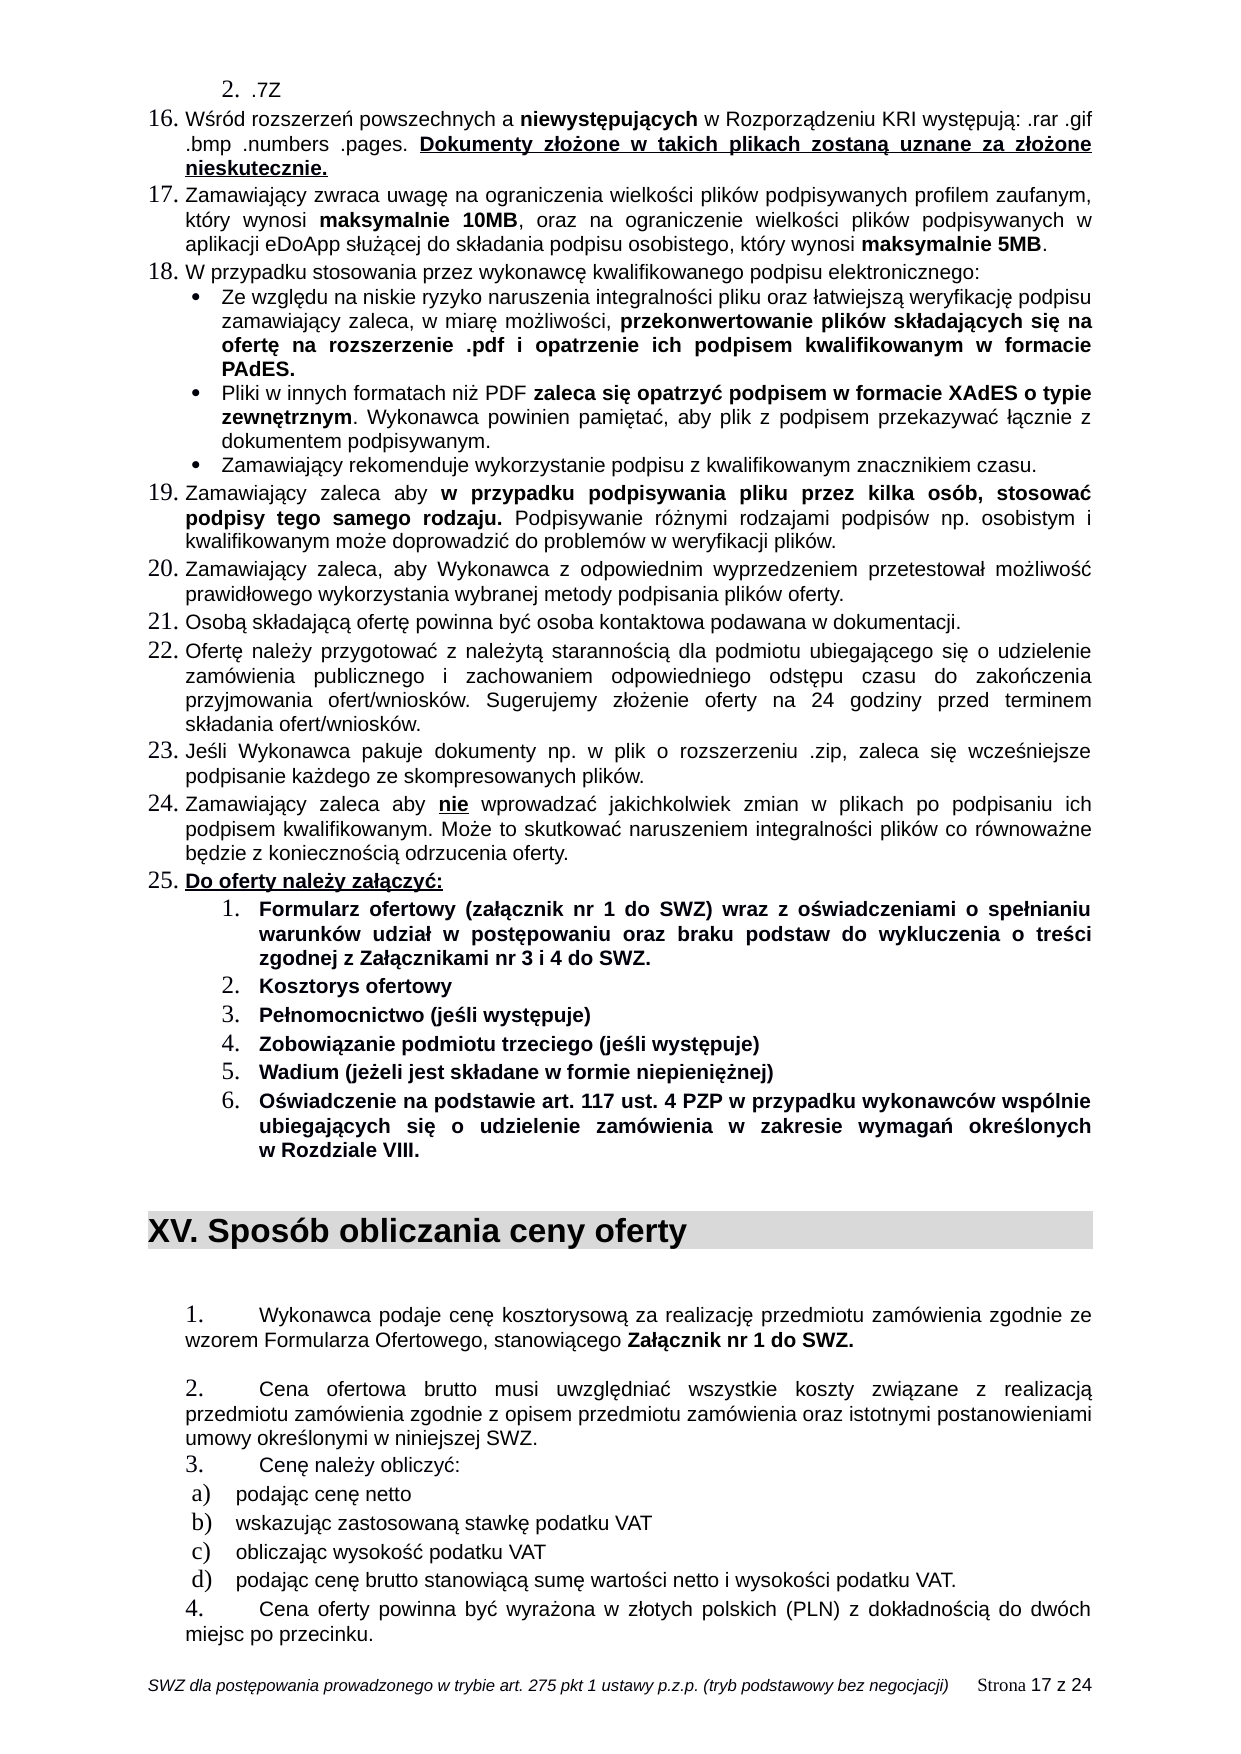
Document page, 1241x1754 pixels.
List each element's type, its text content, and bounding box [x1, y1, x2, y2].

list Do oferty należy załączyć: [148, 865, 1093, 893]
list Oświadczenie na podstawie art. 117 ust. 4 PZP w przypadku wykonawców wspólnie ubiegających się o udzielenie zamówienia w zakresie wymagań określonych w Rozdziale VIII. [221, 1085, 1093, 1162]
list podając cenę netto [191, 1478, 1093, 1507]
list Osobą składającą ofertę powinna być osoba kontaktowa podawana w dokumentacji. [148, 606, 1093, 635]
list Zamawiający rekomenduje wykorzystanie podpisu z kwalifikowanym znacznikiem czasu. [192, 453, 1093, 477]
list Pełnomocnictwo (jeśli występuje) [221, 999, 1093, 1028]
list Zamawiający zaleca, aby Wykonawca z odpowiednim wyprzedzeniem przetestował możliwość prawidłowego wykorzystania wybranej metody podpisania plików oferty. [148, 553, 1093, 606]
list Ofertę należy przygotować z należytą starannością dla podmiotu ubiegającego się o udzielenie zamówienia publicznego i zachowaniem odpowiedniego odstępu czasu do zakończenia przyjmowania ofert/wniosków. Sugerujemy złożenie oferty na 24 godziny przed terminem składania ofert/wniosków. [148, 635, 1093, 735]
list Zamawiający zaleca aby nie wprowadzać jakichkolwiek zmian w plikach po podpisaniu ich podpisem kwalifikowanym. Może to skutkować naruszeniem integralności plików co równoważne będzie z koniecznością odrzucenia oferty. [148, 788, 1093, 865]
list Cena ofertowa brutto musi uwzględniać wszystkie koszty związane z realizacją przedmiotu zamówienia zgodnie z opisem przedmiotu zamówienia oraz istotnymi postanowieniami umowy określonymi w niniejszej SWZ. [185, 1373, 1093, 1449]
list Zamawiający zwraca uwagę na ograniczenia wielkości plików podpisywanych profilem zaufanym, który wynosi maksymalnie 10MB, oraz na ograniczenie wielkości plików podpisywanych w aplikacji eDoApp służącej do składania podpisu osobistego, który wynosi maksymalnie 5MB. [148, 179, 1093, 256]
list Wadium (jeżeli jest składane w formie niepieniężnej) [221, 1056, 1093, 1085]
list Ze względu na niskie ryzyko naruszenia integralności pliku oraz łatwiejszą weryfikację podpisu zamawiający zaleca, w miarę możliwości, przekonwertowanie plików składających się na ofertę na rozszerzenie .pdf i opatrzenie ich podpisem kwalifikowanym w formacie PAdES. [192, 285, 1093, 381]
list Jeśli Wykonawca pakuje dokumenty np. w plik o rozszerzeniu .zip, zaleca się wcześniejsze podpisanie każdego ze skompresowanych plików. [148, 735, 1093, 788]
list wskazując zastosowaną stawkę podatku VAT [191, 1507, 1093, 1536]
list podając cenę brutto stanowiącą sumę wartości netto i wysokości podatku VAT. [191, 1564, 1093, 1593]
list .7Z [221, 74, 1093, 103]
list W przypadku stosowania przez wykonawcę kwalifikowanego podpisu elektronicznego: [148, 256, 1093, 285]
list Wśród rozszerzeń powszechnych a niewystępujących w Rozporządzeniu KRI występują: .rar .gif .bmp .numbers .pages. Dokumenty złożone w takich plikach zostaną uznane za złożone nieskutecznie. [148, 103, 1093, 179]
subtitle XV. Sposób obliczania ceny oferty [148, 1211, 1093, 1249]
list Cenę należy obliczyć: [185, 1449, 1093, 1478]
list Zobowiązanie podmiotu trzeciego (jeśli występuje) [221, 1028, 1093, 1056]
list Zamawiający zaleca aby w przypadku podpisywania pliku przez kilka osób, stosować podpisy tego samego rodzaju. Podpisywanie różnymi rodzajami podpisów np. osobistym i kwalifikowanym może doprowadzić do problemów w weryfikacji plików. [148, 477, 1093, 553]
list Kosztorys ofertowy [221, 970, 1093, 999]
list Wykonawca podaje cenę kosztorysową za realizację przedmiotu zamówienia zgodnie ze wzorem Formularza Ofertowego, stanowiącego Załącznik nr 1 do SWZ. [185, 1299, 1093, 1352]
list Formularz ofertowy (załącznik nr 1 do SWZ) wraz z oświadczeniami o spełnianiu warunków udział w postępowaniu oraz braku podstaw do wykluczenia o treści zgodnej z Załącznikami nr 3 i 4 do SWZ. [221, 893, 1093, 970]
list obliczając wysokość podatku VAT [191, 1536, 1093, 1564]
list Pliki w innych formatach niż PDF zaleca się opatrzyć podpisem w formacie XAdES o typie zewnętrznym. Wykonawca powinien pamiętać, aby plik z podpisem przekazywać łącznie z dokumentem podpisywanym. [192, 381, 1093, 453]
list Cena oferty powinna być wyrażona w złotych polskich (PLN) z dokładnością do dwóch miejsc po przecinku. [185, 1593, 1093, 1646]
